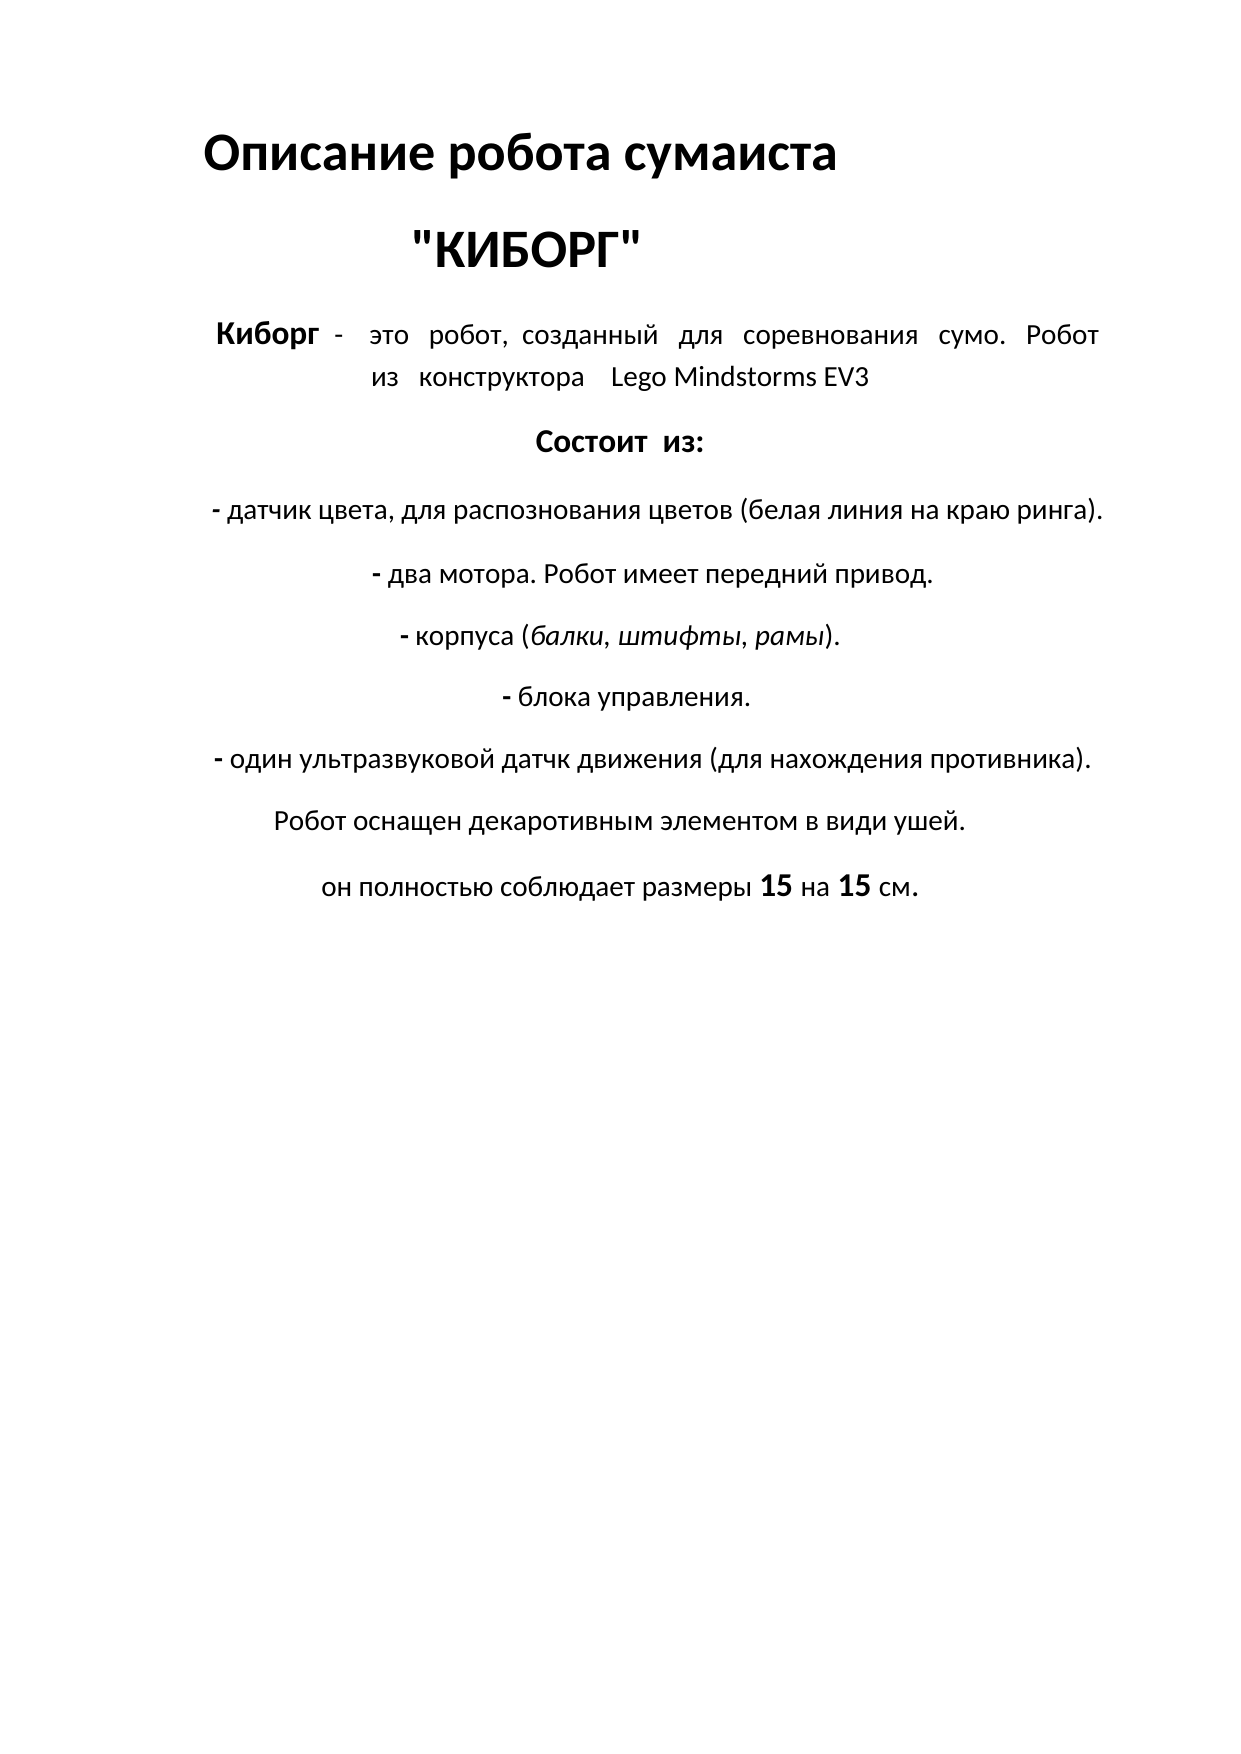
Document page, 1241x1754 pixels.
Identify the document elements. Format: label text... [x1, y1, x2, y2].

text - блока управления. [118, 678, 1122, 714]
text Описание робота сумаиста [118, 118, 1122, 184]
text - корпуса (балки, штифты, рамы). [118, 617, 1122, 652]
text - один ультразвуковой датчк движения (для нахождения противника). [118, 740, 1122, 776]
text он полностью соблюдает размеры 15 на 15 см. [118, 864, 1122, 904]
text "КИБОРГ" [118, 215, 1122, 281]
text Киборг - это робот, созданный для соревнования сумо. Робот из конструктора Lego Mindstorms EV3 [118, 312, 1122, 393]
text - датчик цвета, для распознования цветов (белая линия на краю ринга). [118, 487, 1122, 528]
text Состоит из: [118, 420, 1122, 460]
text Робот оснащен декаротивным элементом в види ушей. [118, 802, 1122, 838]
text - два мотора. Робот имеет передний привод. [118, 555, 1122, 591]
